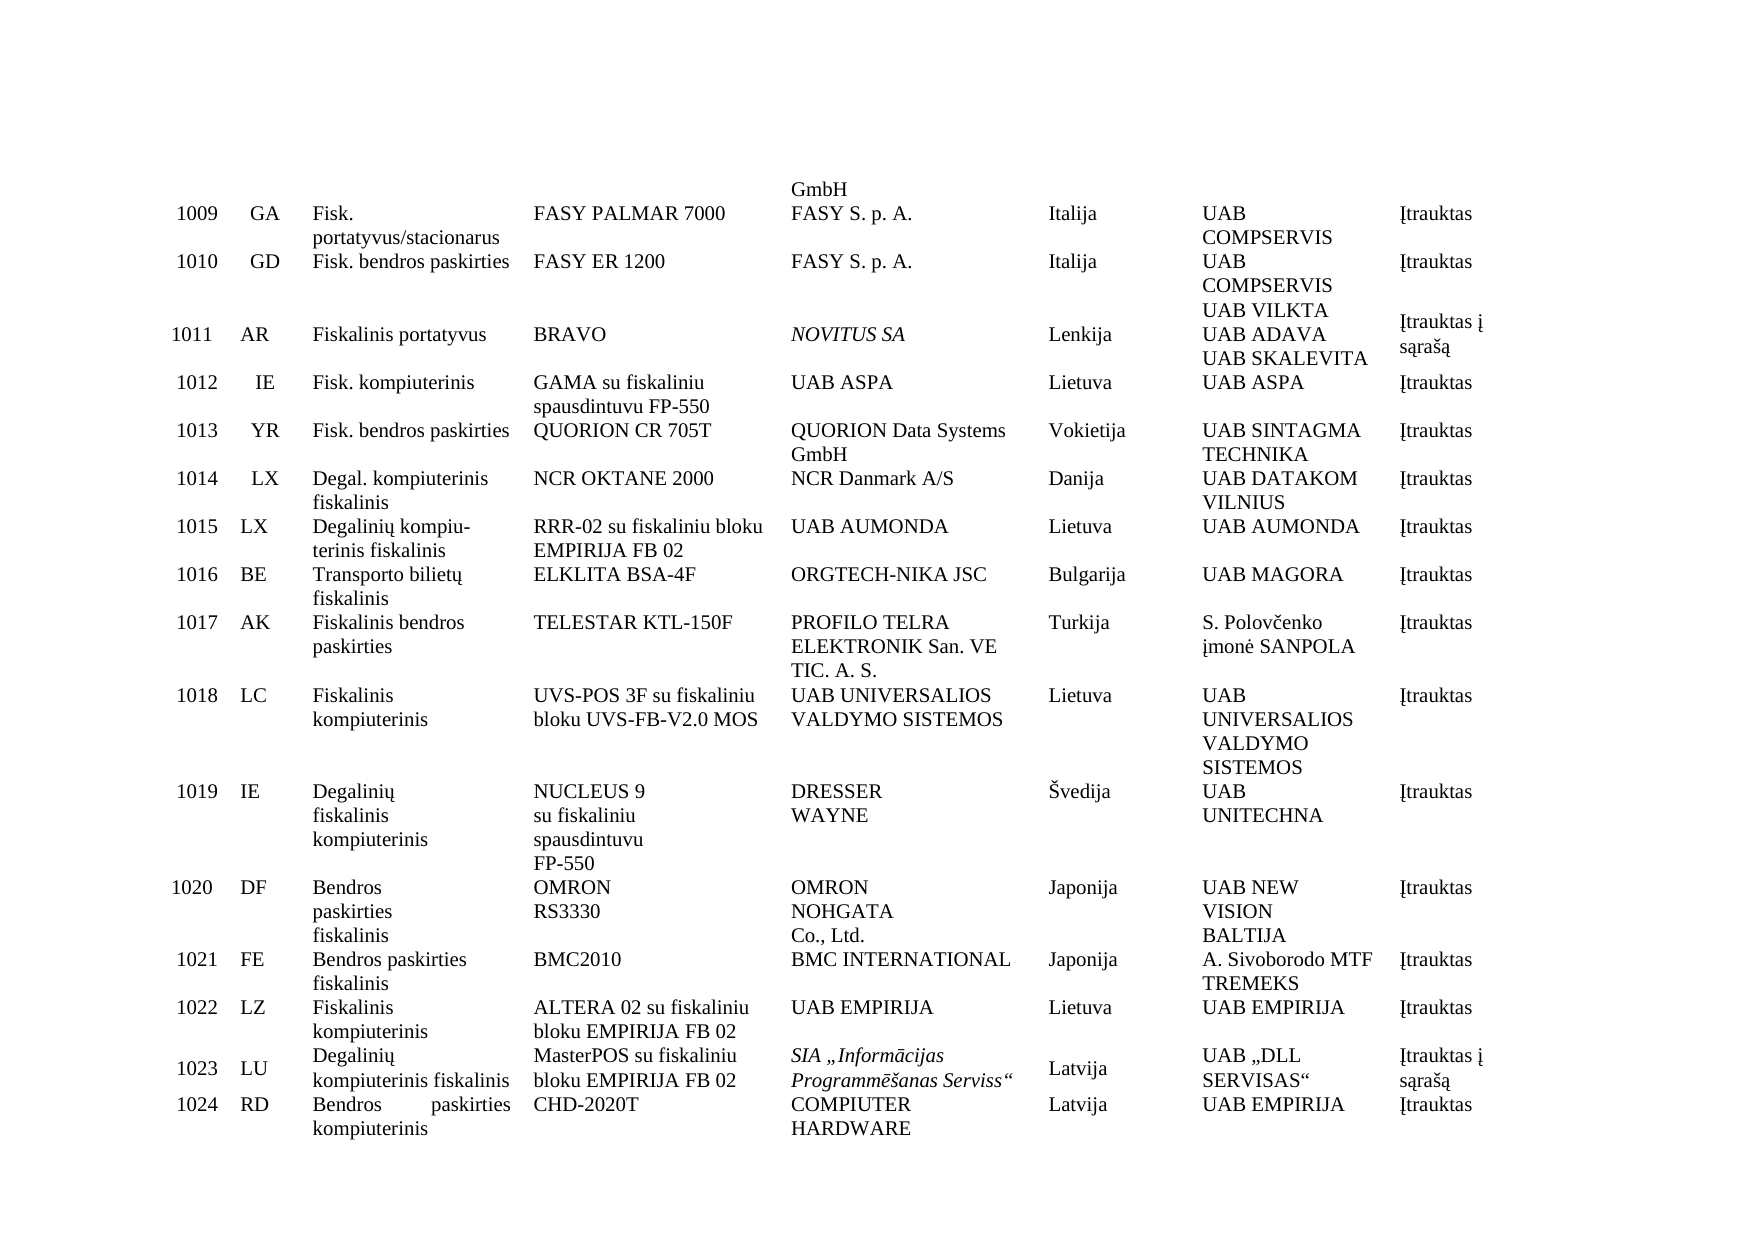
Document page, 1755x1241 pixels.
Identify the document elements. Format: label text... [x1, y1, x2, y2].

table_cell UAB DATAKOM VILNIUS [1191, 466, 1388, 514]
table_cell Įtrauktas [1388, 514, 1536, 562]
table_cell Lietuva [1037, 514, 1191, 562]
table_cell Degalinių kompiuterinis fiskalinis [301, 1044, 522, 1092]
table_cell LZ [229, 995, 301, 1043]
table_cell NOVITUS SA [780, 298, 1037, 370]
table_cell UAB ASPA [780, 370, 1037, 418]
table_cell Fisk. portatyvus/stacionarus [301, 201, 522, 249]
table_cell 1012 [100, 370, 229, 418]
table_cell DRESSER WAYNE [780, 779, 1037, 875]
table_cell RD [229, 1092, 301, 1140]
table_cell Bulgarija [1037, 562, 1191, 610]
table_cell 1021 [100, 947, 229, 995]
table_cell Įtrauktas [1388, 610, 1536, 682]
table_cell Įtrauktas [1388, 418, 1536, 466]
table_cell UAB „DLL SERVISAS“ [1191, 1044, 1388, 1092]
table_cell Vokietija [1037, 418, 1191, 466]
table_cell A. Sivoborodo MTF TREMEKS [1191, 947, 1388, 995]
table_cell Įtrauktas [1388, 249, 1536, 297]
table_cell [1037, 177, 1191, 201]
table_cell Lenkija [1037, 298, 1191, 370]
table_cell FASY ER 1200 [522, 249, 779, 297]
table_cell UAB EMPIRIJA [780, 995, 1037, 1043]
table_cell FE [229, 947, 301, 995]
table_cell Įtrauktas [1388, 947, 1536, 995]
table_cell TELESTAR KTL-150F [522, 610, 779, 682]
table_cell UAB NEW VISION BALTIJA [1191, 875, 1388, 947]
table_cell IE [229, 779, 301, 875]
table_cell 1023 [100, 1044, 229, 1092]
table_cell Įtrauktas [1388, 562, 1536, 610]
table_cell 1016 [100, 562, 229, 610]
table_cell Transporto bilietų fiskalinis [301, 562, 522, 610]
table_cell CHD-2020T [522, 1092, 779, 1140]
table_cell GD [229, 249, 301, 297]
table_cell FASY S. p. A. [780, 201, 1037, 249]
table_cell UAB AUMONDA [1191, 514, 1388, 562]
table_cell OMRON RS3330 [522, 875, 779, 947]
table_cell BE [229, 562, 301, 610]
table_cell 1013 [100, 418, 229, 466]
table_cell UAB COMPSERVIS [1191, 249, 1388, 297]
table_cell Fiskalinis kompiuterinis [301, 683, 522, 779]
table_cell BMC2010 [522, 947, 779, 995]
table_cell GA [229, 201, 301, 249]
table_cell Bendros paskirties fiskalinis [301, 875, 522, 947]
table_cell Degalinių fiskalinis kompiuterinis [301, 779, 522, 875]
table_cell LC [229, 683, 301, 779]
table_cell Švedija [1037, 779, 1191, 875]
table_cell Įtrauktas [1388, 466, 1536, 514]
table_cell Fisk. bendros paskirties [301, 249, 522, 297]
table_cell DF [229, 875, 301, 947]
table_cell MasterPOS su fiskaliniu bloku EMPIRIJA FB 02 [522, 1044, 779, 1092]
table_cell Lietuva [1037, 995, 1191, 1043]
table_cell Lietuva [1037, 370, 1191, 418]
table_cell Fiskalinis bendros paskirties [301, 610, 522, 682]
table_cell GAMA su fiskaliniu spausdintuvu FP-550 [522, 370, 779, 418]
table_cell UAB UNIVERSALIOS VALDYMO SISTEMOS [1191, 683, 1388, 779]
table_cell 1009 [100, 201, 229, 249]
table_cell Fisk. kompiuterinis [301, 370, 522, 418]
table_cell Bendros paskirties fiskalinis [301, 947, 522, 995]
table_cell Turkija [1037, 610, 1191, 682]
table_cell Danija [1037, 466, 1191, 514]
table_cell 1011 [100, 298, 229, 370]
table_cell 1024 [100, 1092, 229, 1140]
table_cell ALTERA 02 su fiskaliniu bloku EMPIRIJA FB 02 [522, 995, 779, 1043]
table_cell AK [229, 610, 301, 682]
table_cell QUORION Data Systems GmbH [780, 418, 1037, 466]
table_cell Įtrauktas [1388, 779, 1536, 875]
table_cell UAB EMPIRIJA [1191, 1092, 1388, 1140]
table_cell 1015 [100, 514, 229, 562]
table_cell COMPIUTER HARDWARE [780, 1092, 1037, 1140]
table_cell PROFILO TELRA ELEKTRONIK San. VE TIC. A. S. [780, 610, 1037, 682]
table_cell RRR-02 su fiskaliniu bloku EMPIRIJA FB 02 [522, 514, 779, 562]
table_cell UAB ASPA [1191, 370, 1388, 418]
table_cell UAB UNIVERSALIOS VALDYMO SISTEMOS [780, 683, 1037, 779]
table_cell ORGTECH-NIKA JSC [780, 562, 1037, 610]
table_cell Japonija [1037, 875, 1191, 947]
table_cell BRAVO [522, 298, 779, 370]
table_cell 1018 [100, 683, 229, 779]
table_cell [1191, 177, 1388, 201]
table_cell OMRON NOHGATA Co., Ltd. [780, 875, 1037, 947]
table_cell UAB UNITECHNA [1191, 779, 1388, 875]
table_cell UAB COMPSERVIS [1191, 201, 1388, 249]
table_cell Latvija [1037, 1044, 1191, 1092]
table_cell Fisk. bendros paskirties [301, 418, 522, 466]
table_cell BMC International [780, 947, 1037, 995]
table_cell Įtrauktas [1388, 875, 1536, 947]
table_cell 1014 [100, 466, 229, 514]
table_cell LX [229, 466, 301, 514]
table_cell 1020 [100, 875, 229, 947]
table_cell Bendros paskirties kompiuterinis [301, 1092, 522, 1140]
table_cell Degalinių kompiu- terinis fiskalinis [301, 514, 522, 562]
table_cell FASY S. p. A. [780, 249, 1037, 297]
table_cell Lietuva [1037, 683, 1191, 779]
table_cell 1017 [100, 610, 229, 682]
table_cell [229, 177, 301, 201]
table_cell ELKLITA BSA-4F [522, 562, 779, 610]
table_cell Japonija [1037, 947, 1191, 995]
table_cell UAB VILKTA UAB ADAVA UAB SKALEVITA [1191, 298, 1388, 370]
table_cell 1019 [100, 779, 229, 875]
table_cell YR [229, 418, 301, 466]
table_cell [1388, 177, 1536, 201]
table_cell Degal. kompiuterinis fiskalinis [301, 466, 522, 514]
table_cell GmbH [780, 177, 1037, 201]
table_cell AR [229, 298, 301, 370]
table_cell Fiskalinis portatyvus [301, 298, 522, 370]
table_cell UAB MAGORA [1191, 562, 1388, 610]
table_cell Įtrauktas [1388, 995, 1536, 1043]
table_cell UAB SINTAGMA TECHNIKA [1191, 418, 1388, 466]
table_cell NCR Danmark A/S [780, 466, 1037, 514]
table_cell UVS-POS 3F su fiskaliniu bloku UVS-FB-V2.0 MOS [522, 683, 779, 779]
table_cell S. Polovčenko įmonė SANPOLA [1191, 610, 1388, 682]
table_cell Įtrauktas [1388, 370, 1536, 418]
table_cell Įtrauktas į sąrašą [1388, 1044, 1536, 1092]
table_cell Įtrauktas [1388, 1092, 1536, 1140]
table_cell Italija [1037, 201, 1191, 249]
table_cell NUCLEUS 9 su fiskaliniu spausdintuvu FP-550 [522, 779, 779, 875]
table_cell Italija [1037, 249, 1191, 297]
table_cell FASY PALMAR 7000 [522, 201, 779, 249]
table_cell Įtrauktas [1388, 201, 1536, 249]
table_cell [522, 177, 779, 201]
table_cell 1010 [100, 249, 229, 297]
table_cell LX [229, 514, 301, 562]
table_cell UAB EMPIRIJA [1191, 995, 1388, 1043]
table_cell SIA „Informācijas Programmēšanas Serviss“ [780, 1044, 1037, 1092]
table_cell Įtrauktas į sąrašą [1388, 298, 1536, 370]
table_cell QUORION CR 705T [522, 418, 779, 466]
table_cell 1022 [100, 995, 229, 1043]
table_cell NCR OKTANE 2000 [522, 466, 779, 514]
table_cell [301, 177, 522, 201]
table_cell Latvija [1037, 1092, 1191, 1140]
table_cell [100, 177, 229, 201]
table_cell IE [229, 370, 301, 418]
table_cell UAB AUMONDA [780, 514, 1037, 562]
table_cell LU [229, 1044, 301, 1092]
table_cell Įtrauktas [1388, 683, 1536, 779]
table_cell Fiskalinis kompiuterinis [301, 995, 522, 1043]
